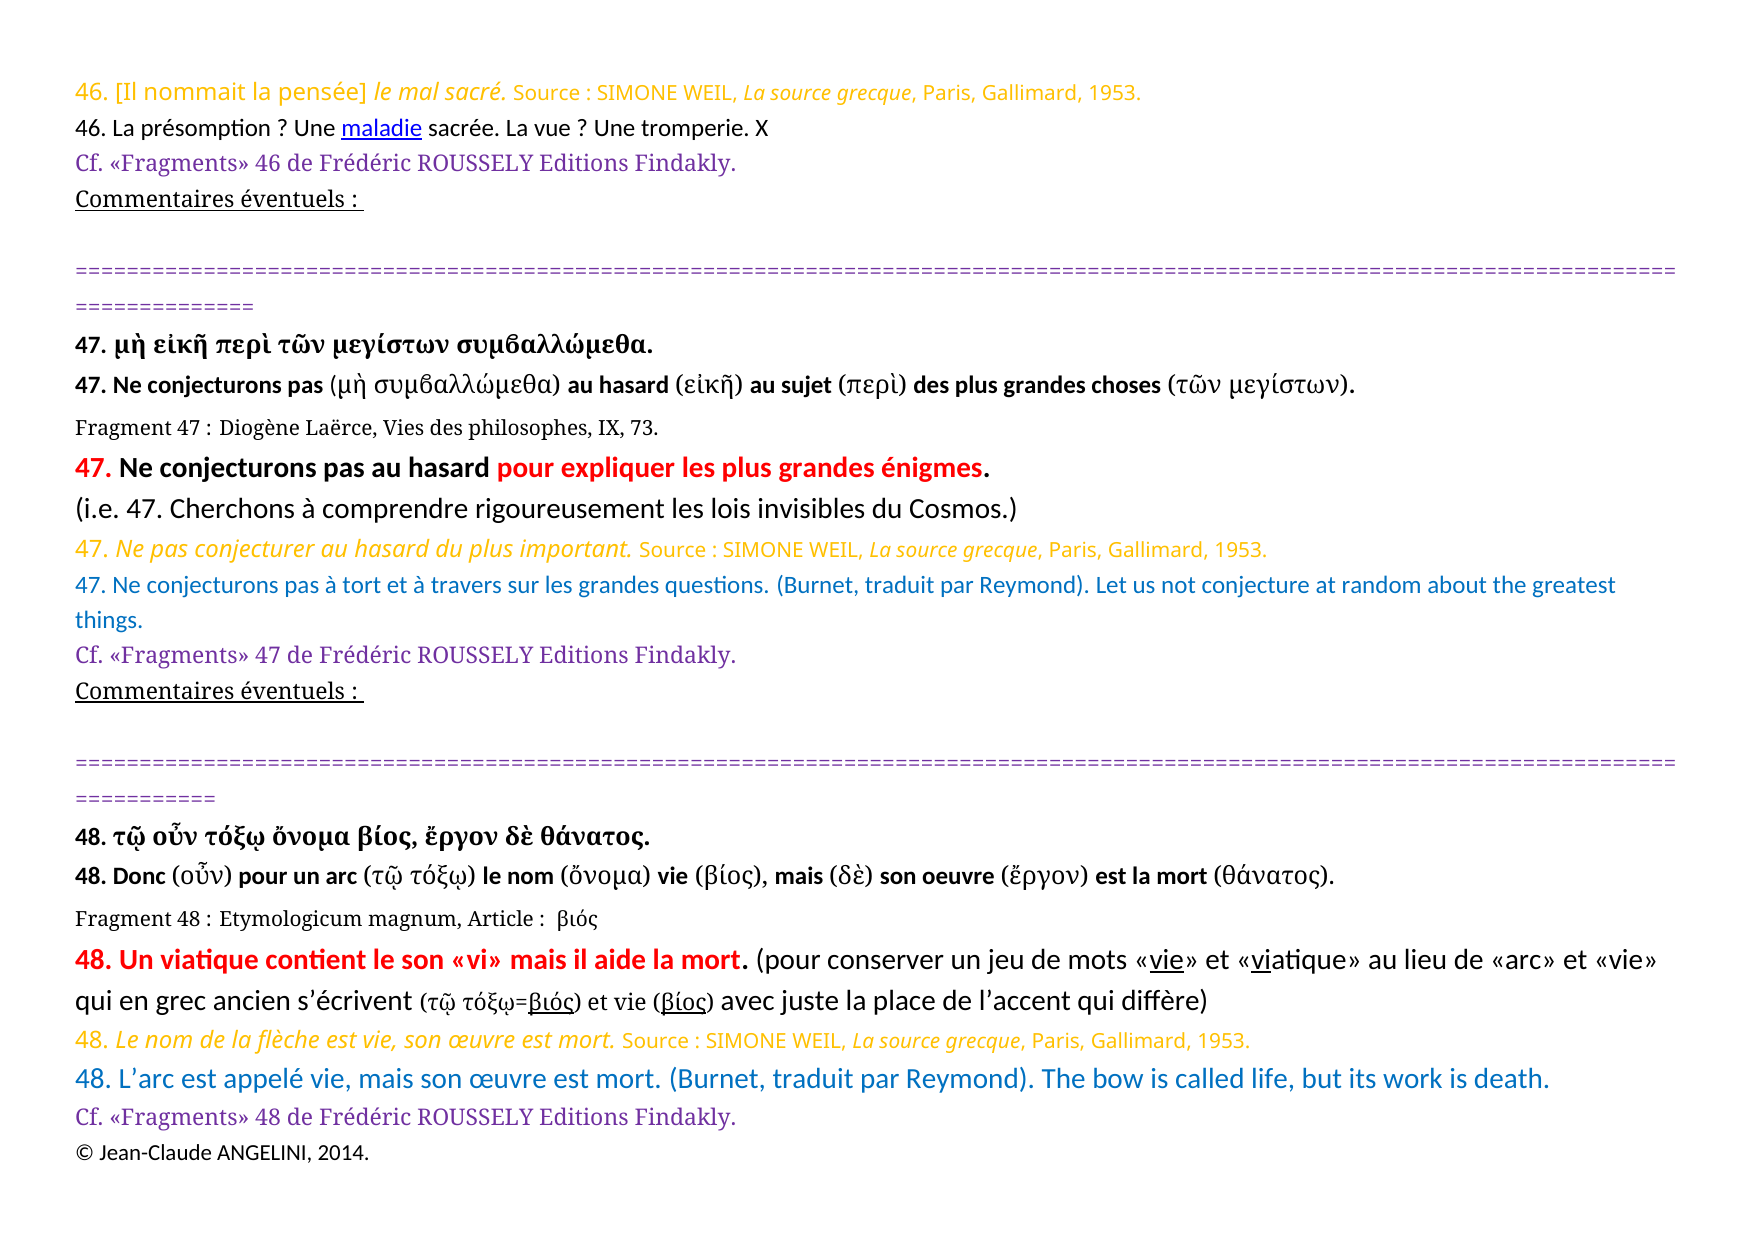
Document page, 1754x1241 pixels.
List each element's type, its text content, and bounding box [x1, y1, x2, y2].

text Commentaires éventuels : [75, 675, 1679, 706]
text 46. La présomption ? Une maladie sacrée. La vue ? Une tromperie. X [75, 112, 1679, 143]
text Commentaires éventuels : [75, 183, 1679, 214]
text 48. τῷ οὖν τόξῳ ὄνομα βίος, ἔργον δὲ θάνατος. [75, 818, 1679, 852]
text 47. Ne conjecturons pas au hasard pour expliquer les plus grandes énigmes. [75, 449, 1679, 485]
text 48. L’arc est appelé vie, mais son œuvre est mort. (Burnet, traduit par Reymond). The bow is called life, but its work is death. [75, 1060, 1679, 1096]
text 48. Le nom de la flèche est vie, son œuvre est mort. Source : SIMONE WEIL, La source grecque, Paris, Gallimard, 1953. [75, 1023, 1679, 1055]
text ======================================================================================================================================== [75, 747, 1679, 814]
text 47. Ne pas conjecturer au hasard du plus important. Source : SIMONE WEIL, La source grecque, Paris, Gallimard, 1953. [75, 531, 1679, 564]
text Cf. «Fragments» 46 de Frédéric ROUSSELY Editions Findakly. [75, 147, 1679, 179]
text 48. Donc (οὖν) pour un arc (τῷ τόξῳ) le nom (ὄνομα) vie (βίος), mais (δὲ) son oeuvre (ἔργον) est la mort (θάνατος). [75, 858, 1679, 892]
text 46. [Il nommait la pensée] le mal sacré. Source : SIMONE WEIL, La source grecque, Paris, Gallimard, 1953. [75, 75, 1679, 108]
text (i.e. 47. Cherchons à comprendre rigoureusement les lois invisibles du Cosmos.) [75, 490, 1679, 526]
text Fragment 47 : Diogène Laërce, Vies des philosophes, IX, 73. [75, 405, 1679, 444]
text =========================================================================================================================================== [75, 255, 1679, 322]
text Cf. «Fragments» 48 de Frédéric ROUSSELY Editions Findakly. [75, 1101, 1679, 1132]
text 47. μὴ εἰκῆ περὶ τῶν μεγίστων συμϐαλλώμεθα. [75, 327, 1679, 361]
text 48. Un viatique contient le son «vi» mais il aide la mort. (pour conserver un jeu de mots «vie» et «viatique» au lieu de «arc» et «vie» qui en grec ancien s’écrivent (τῷ τόξῳ=βιός) et vie (βίος) avec juste la place de l’accent qui diffère) [75, 941, 1679, 1017]
text Cf. «Fragments» 47 de Frédéric ROUSSELY Editions Findakly. [75, 639, 1679, 670]
text 47. Ne conjecturons pas à tort et à travers sur les grandes questions. (Burnet, traduit par Reymond). Let us not conjecture at random about the greatest things. [75, 569, 1679, 634]
text 47. Ne conjecturons pas (μὴ συμϐαλλώμεθα) au hasard (εἰκῆ) au sujet (περὶ) des plus grandes choses (τῶν μεγίστων). [75, 366, 1679, 400]
text Fragment 48 : Etymologicum magnum, Article : βιός [75, 897, 1679, 935]
